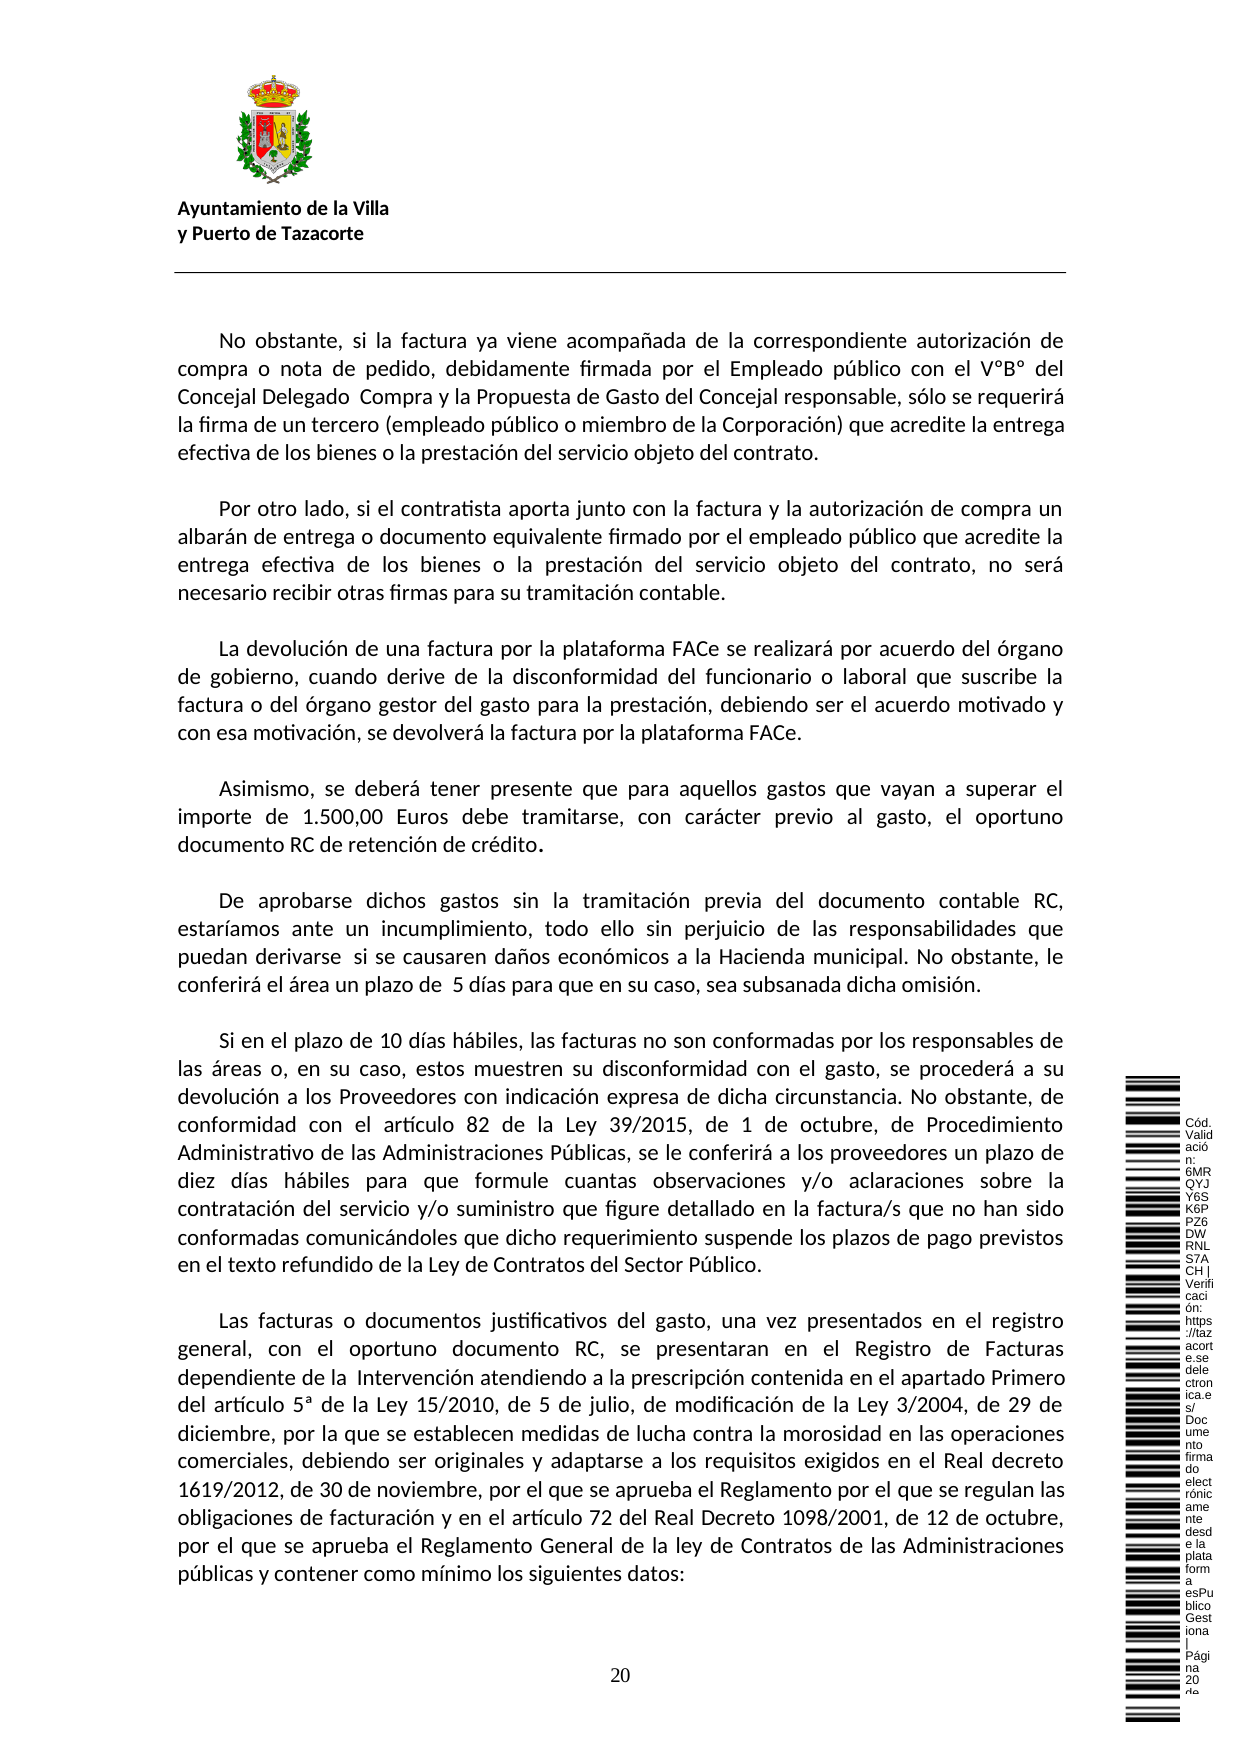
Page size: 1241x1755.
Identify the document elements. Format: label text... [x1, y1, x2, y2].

text Las facturas o documentos justificativos del gasto, una vez presentados en el registro general, con el oportuno documento RC, se presentaran en el Registro de Facturas dependiente de la Intervención atendiendo a la prescripción contenida en el apartado Primero del artículo 5ª de la Ley 15/2010, de 5 de julio, de modificación de la Ley 3/2004, de 29 de diciembre, por la que se establecen medidas de lucha contra la morosidad en las operaciones comerciales, debiendo ser originales y adaptarse a los requisitos exigidos en el Real decreto 1619/2012, de 30 de noviembre, por el que se aprueba el Reglamento por el que se regulan las obligaciones de facturación y en el artículo 72 del Real Decreto 1098/2001, de 12 de octubre, por el que se aprueba el Reglamento General de la ley de Contratos de las Administraciones públicas y contener como mínimo los siguientes datos: [177, 1307, 1066, 1587]
text Por otro lado, si el contratista aporta junto con la factura y la autorización de compra un albarán de entrega o documento equivalente firmado por el empleado público que acredite la entrega efectiva de los bienes o la prestación del servicio objeto del contrato, no será necesario recibir otras firmas para su tramitación contable. [177, 494, 1065, 606]
text La devolución de una factura por la plataforma FACe se realizará por acuerdo del órgano de gobierno, cuando derive de la disconformidad del funcionario o laboral que suscribe la factura o del órgano gestor del gasto para la prestación, debiendo ser el acuerdo motivado y con esa motivación, se devolverá la factura por la plataforma FACe. [177, 634, 1066, 746]
text Si en el plazo de 10 días hábiles, las facturas no son conformadas por los responsables de las áreas o, en su caso, estos muestren su disconformidad con el gasto, se procederá a su devolución a los Proveedores con indicación expresa de dicha circunstancia. No obstante, de conformidad con el artículo 82 de la Ley 39/2015, de 1 de octubre, de Procedimiento Administrativo de las Administraciones Públicas, se le conferirá a los proveedores un plazo de diez días hábiles para que formule cuantas observaciones y/o aclaraciones sobre la contratación del servicio y/o suministro que figure detallado en la factura/s que no han sido conformadas comunicándoles que dicho requerimiento suspende los plazos de pago previstos en el texto refundido de la Ley de Contratos del Sector Público. [177, 1026, 1066, 1279]
text Cód. Validación: 6MRQYJY6SK6PPZ6DWRNLS7ACH | Verificación: https://tazacorte.sedelectronica.es/ Documento firmado electrónicamente desde la plataforma esPublico Gestiona | Página 20 de 58 [1185, 1117, 1214, 1694]
text [1183, 1114, 1214, 1694]
text De aprobarse dichos gastos sin la tramitación previa del documento contable RC, estaríamos ante un incumplimiento, todo ello sin perjuicio de las responsabilidades que puedan derivarse si se causaren daños económicos a la Hacienda municipal. No obstante, le conferirá el área un plazo de 5 días para que en su caso, sea subsanada dicha omisión. [177, 886, 1066, 998]
text 20 [85, 1663, 1125, 1687]
text Asimismo, se deberá tener presente que para aquellos gastos que vayan a superar el importe de 1.500,00 Euros debe tramitarse, con carácter previo al gasto, el oportuno documento RC de retención de crédito. [177, 774, 1066, 858]
text No obstante, si la factura ya viene acompañada de la correspondiente autorización de compra o nota de pedido, debidamente firmada por el Empleado público con el VºBº del Concejal Delegado Compra y la Propuesta de Gasto del Concejal responsable, sólo se requerirá la firma de un tercero (empleado público o miembro de la Corporación) que acredite la entrega efectiva de los bienes o la prestación del servicio objeto del contrato. [177, 326, 1065, 466]
